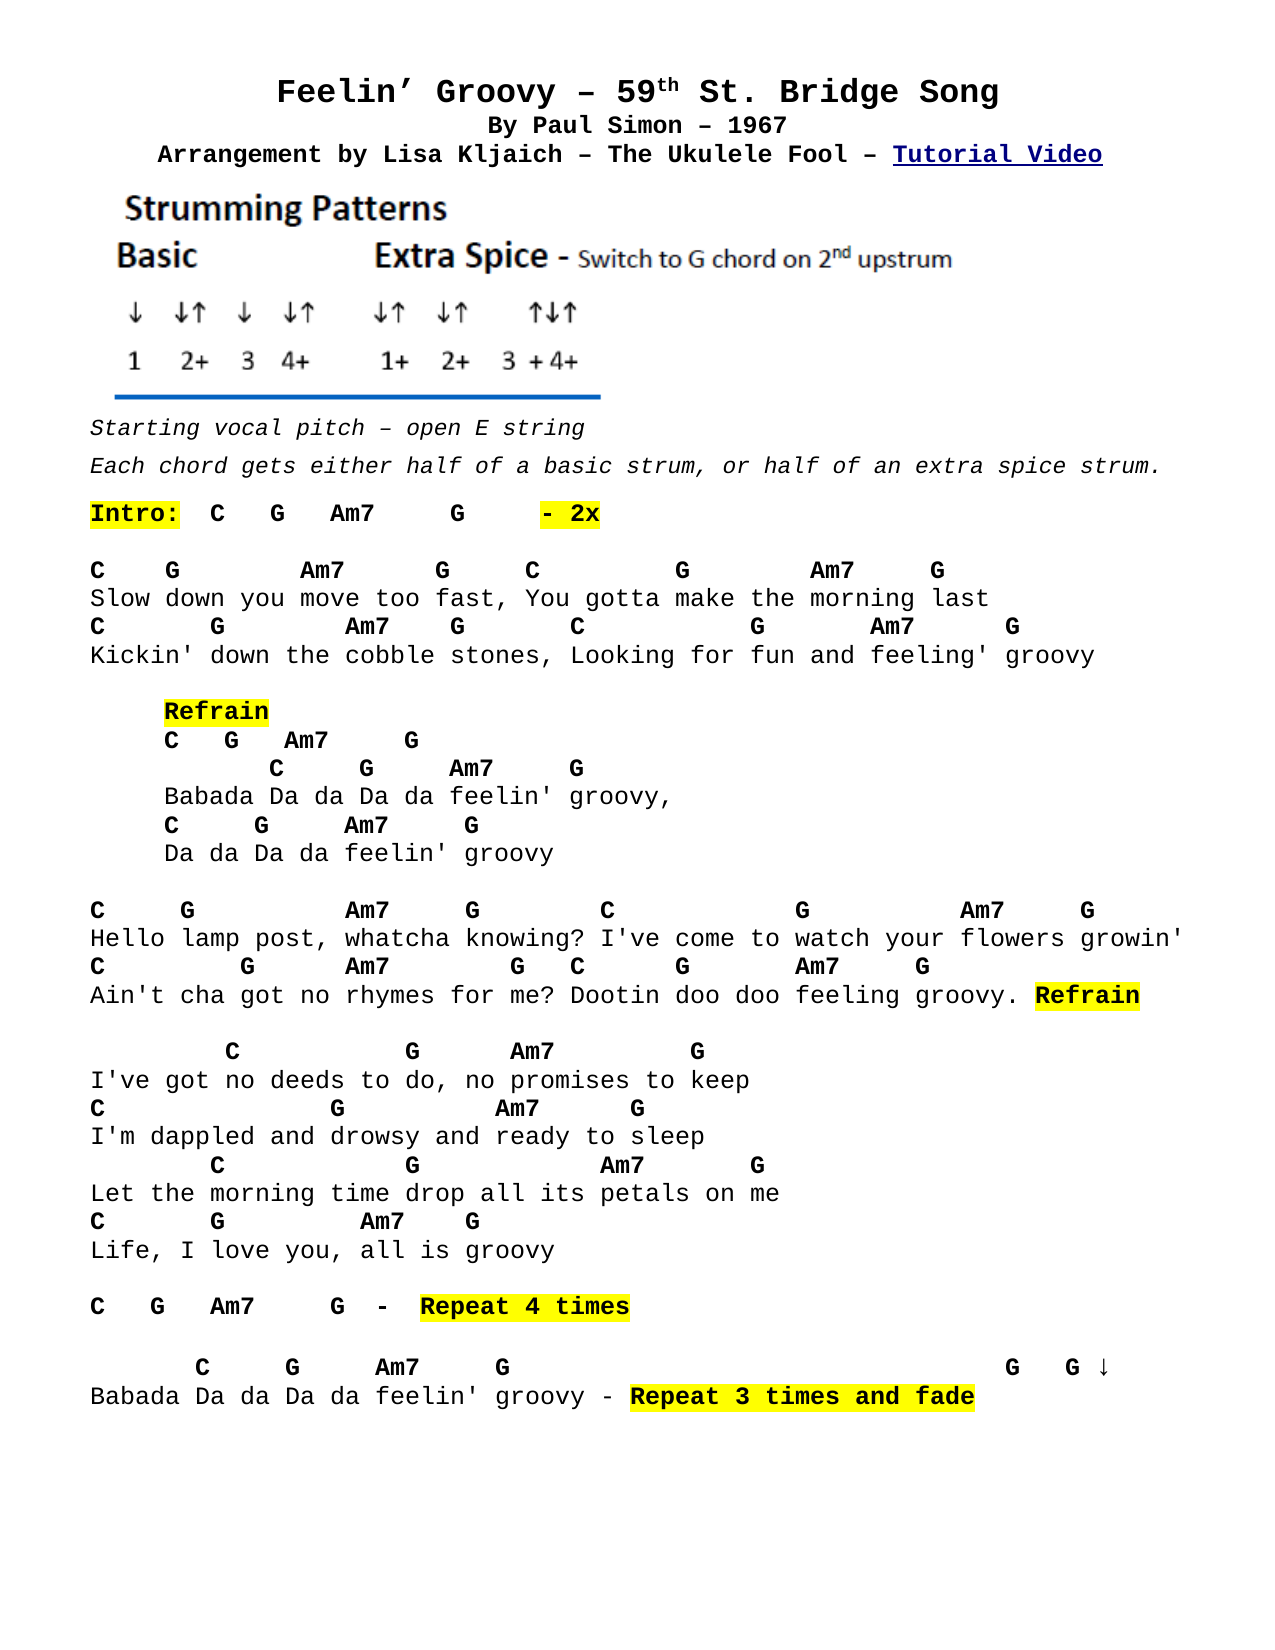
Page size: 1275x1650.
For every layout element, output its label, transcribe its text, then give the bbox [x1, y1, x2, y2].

text C G Am7 G [90, 1152, 1185, 1181]
text C G Am7 G [164, 727, 1185, 756]
text By Paul Simon – 1967 Arrangement by Lisa Kljaich – The Ukulele Fool – Tutorial Video [90, 113, 1185, 169]
text C G Am7 G C G Am7 G [90, 897, 1185, 926]
picture [90, 183, 973, 417]
text Slow down you move too fast, You gotta make the morning last [90, 586, 1185, 614]
text Kickin' down the cobble stones, Looking for fun and feeling' groovy [90, 642, 1185, 671]
text C G Am7 G [164, 756, 1185, 784]
text Ain't cha got no rhymes for me? Dootin doo doo feeling groovy. Refrain [90, 982, 1185, 1011]
text Let the morning time drop all its petals on me [90, 1181, 1185, 1209]
text C G Am7 G [164, 812, 1185, 841]
text Babada Da da Da da feelin' groovy - Repeat 3 times and fade [90, 1384, 1185, 1412]
text Starting vocal pitch – open E string [90, 190, 1185, 442]
text Hello lamp post, whatcha knowing? I've come to watch your flowers growin' [90, 926, 1185, 954]
text Life, I love you, all is groovy [90, 1237, 1185, 1266]
text Intro: C G Am7 G - 2x [90, 501, 1185, 529]
text C G Am7 G C G Am7 G [90, 557, 1185, 586]
text C G Am7 G G G ↓ [90, 1351, 1185, 1384]
text Feelin’ Groovy – 59th St. Bridge Song [90, 75, 1185, 113]
text Babada Da da Da da feelin' groovy, [164, 784, 1185, 812]
text I've got no deeds to do, no promises to keep [90, 1067, 1185, 1096]
text I'm dappled and drowsy and ready to sleep [90, 1124, 1185, 1152]
text C G Am7 G [90, 1209, 1185, 1237]
text Refrain [164, 699, 1185, 727]
text Each chord gets either half of a basic strum, or half of an extra spice strum. [90, 454, 1185, 480]
text C G Am7 G [90, 1039, 1185, 1067]
text C G Am7 G C G Am7 G [90, 954, 1185, 982]
text Da da Da da feelin' groovy [164, 841, 1185, 869]
text C G Am7 G C G Am7 G [90, 614, 1185, 642]
text C G Am7 G [90, 1096, 1185, 1124]
text C G Am7 G - Repeat 4 times [90, 1294, 1185, 1322]
